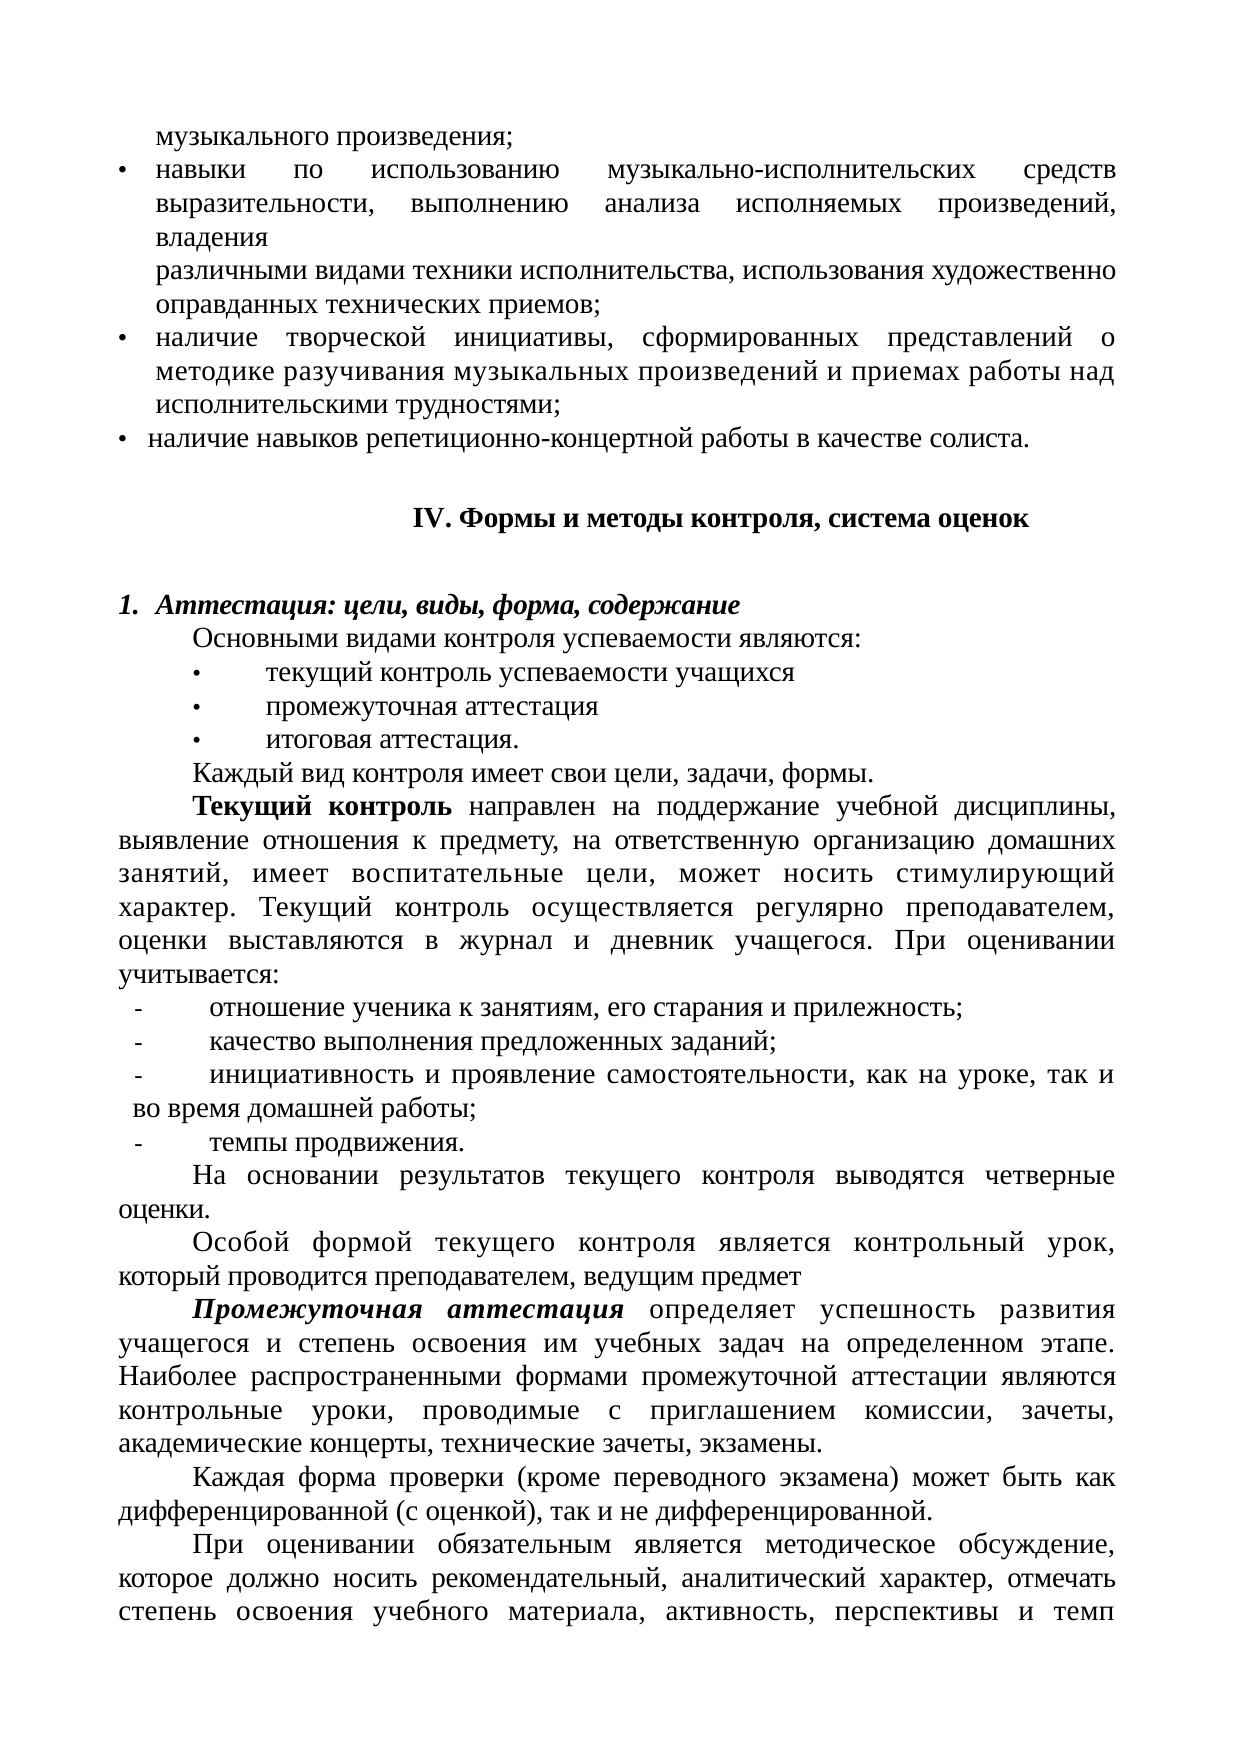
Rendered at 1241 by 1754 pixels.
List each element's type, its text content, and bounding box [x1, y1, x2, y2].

text Основными видами контроля успеваемости являются: [118, 621, 1117, 654]
list наличие творческой инициативы, сформированных представлений о методике разучивания музыкальных произведений и приемах работы над исполнительскими трудностями; [118, 319, 1117, 420]
list музыкального произведения; [118, 118, 1117, 152]
list качество выполнения предложенных заданий; [118, 1023, 1117, 1057]
text Каждый вид контроля имеет свои цели, задачи, формы. [118, 755, 1117, 788]
text При оценивании обязательным является методическое обсуждение, которое должно носить рекомендательный, аналитический характер, отмечать степень освоения учебного материала, активность, перспективы и темп [118, 1526, 1117, 1627]
list промежуточная аттестация [118, 688, 1117, 721]
text Промежуточная аттестация определяет успешность развития учащегося и степень освоения им учебных задач на определенном этапе. Наиболее распространенными формами промежуточной аттестации являются контрольные уроки, проводимые с приглашением комиссии, зачеты, академические концерты, технические зачеты, экзамены. [118, 1291, 1117, 1459]
text Особой формой текущего контроля является контрольный урок, который проводится преподавателем, ведущим предмет [118, 1224, 1117, 1291]
list темпы продвижения. [118, 1124, 1117, 1157]
list наличие навыков репетиционно-концертной работы в качестве солиста. [118, 420, 1117, 453]
list навыки по использованию музыкально-исполнительских средств выразительности, выполнению анализа исполняемых произведений, владения различными видами техники исполнительства, использования художественно оправданных технических приемов; [118, 152, 1117, 319]
list отношение ученика к занятиям, его старания и прилежность; [118, 989, 1117, 1023]
list текущий контроль успеваемости учащихся [118, 654, 1117, 688]
list итоговая аттестация. [118, 721, 1117, 755]
list Аттестация: цели, виды, форма, содержание [118, 587, 1117, 621]
list инициативность и проявление самостоятельности, как на уроке, так и во время домашней работы; [118, 1057, 1117, 1124]
text Каждая форма проверки (кроме переводного экзамена) может быть как дифференцированной (с оценкой), так и не дифференцированной. [118, 1459, 1117, 1526]
text Текущий контроль направлен на поддержание учебной дисциплины, выявление отношения к предмету, на ответственную организацию домашних занятий, имеет воспитательные цели, может носить стимулирующий характер. Текущий контроль осуществляется регулярно преподавателем, оценки выставляются в журнал и дневник учащегося. При оценивании учитывается: [118, 788, 1117, 989]
text На основании результатов текущего контроля выводятся четверные оценки. [118, 1157, 1117, 1224]
text IV. Формы и методы контроля, система оценок [325, 487, 1117, 537]
